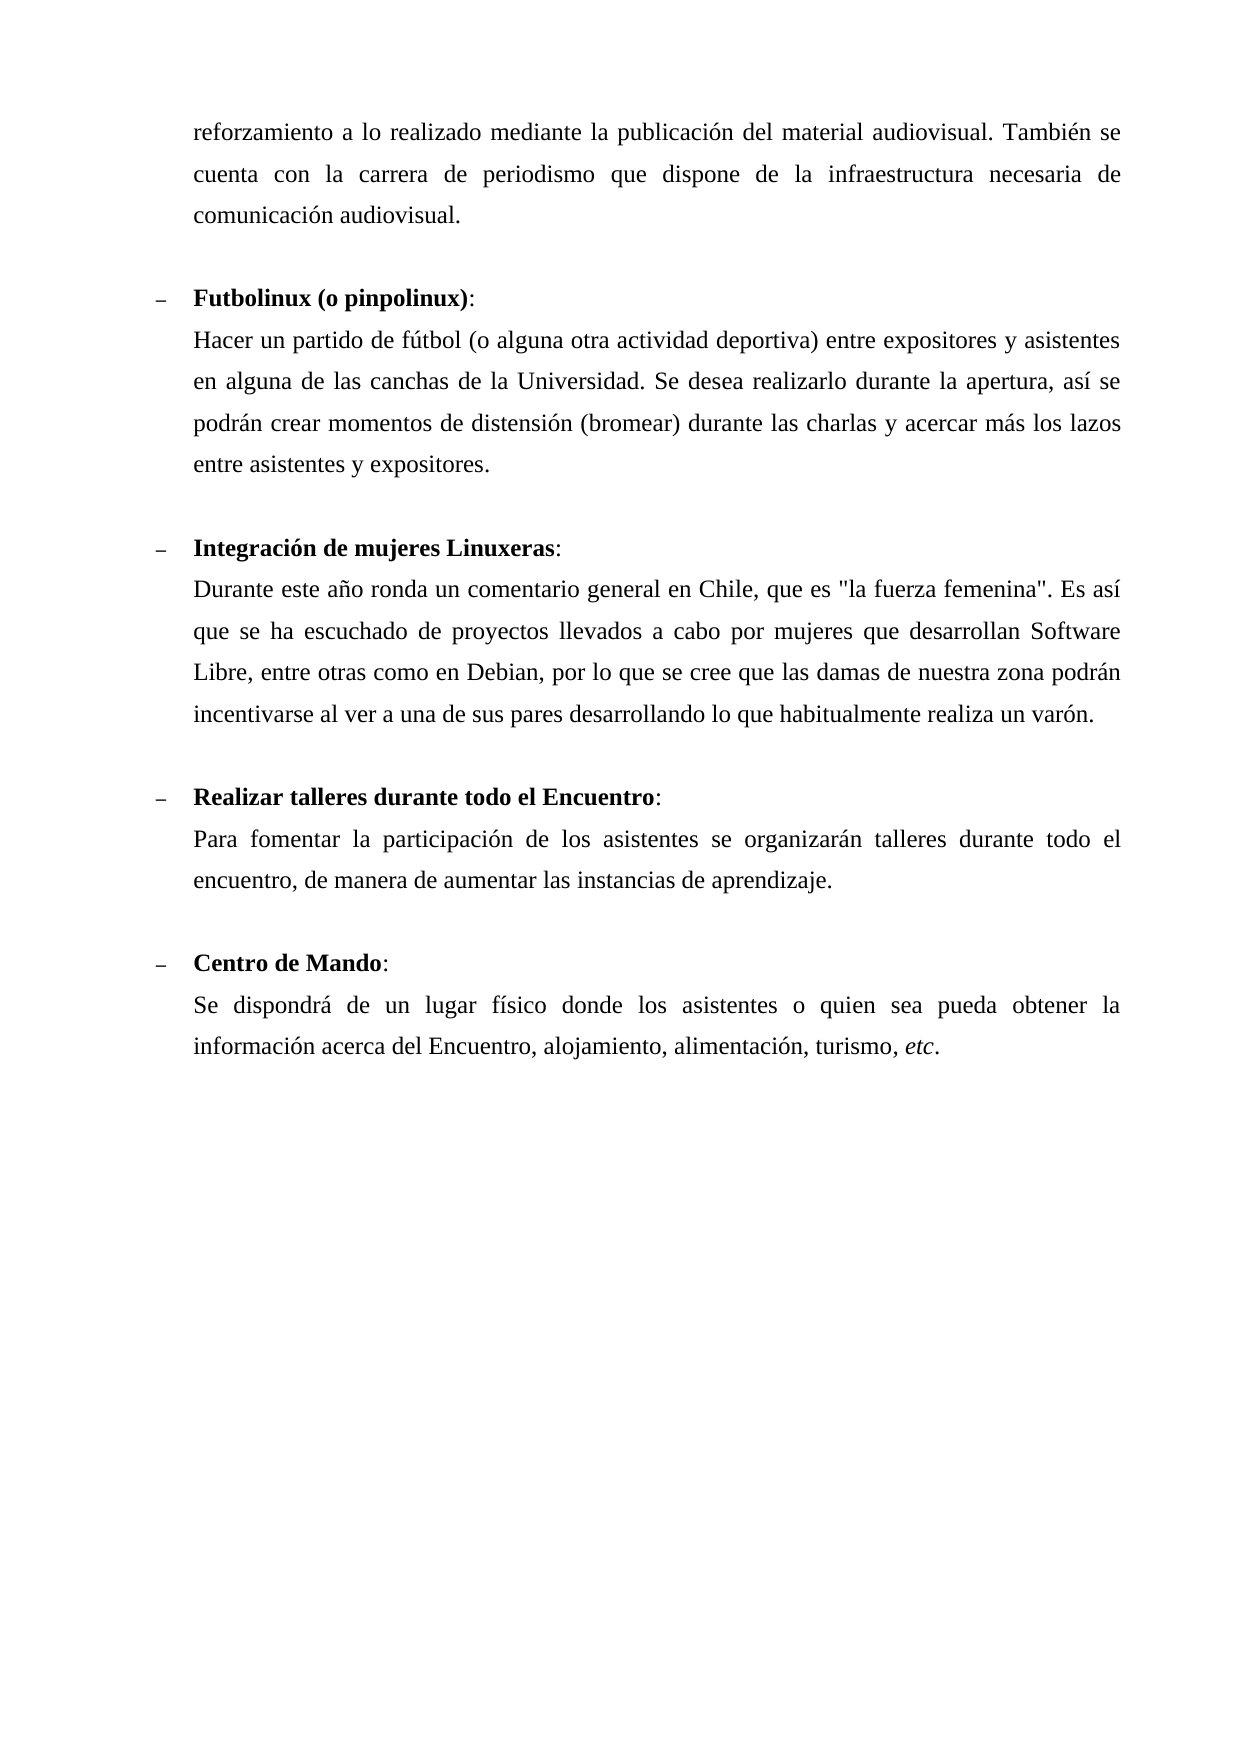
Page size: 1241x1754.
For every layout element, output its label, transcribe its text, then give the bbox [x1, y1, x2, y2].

list Integración de mujeres Linuxeras: [156, 534, 1122, 561]
list Centro de Mando: [156, 949, 1122, 977]
list Durante este año ronda un comentario general en Chile, que es "la fuerza femenina". Es así que se ha escuchado de proyectos llevados a cabo por mujeres que desarrollan Software Libre, entre otras como en Debian, por lo que se cree que las damas de nuestra zona podrán incentivarse al ver a una de sus pares desarrollando lo que habitualmente realiza un varón. [156, 575, 1122, 728]
list Hacer un partido de fútbol (o alguna otra actividad deportiva) entre expositores y asistentes en alguna de las canchas de la Universidad. Se desea realizarlo durante la apertura, así se podrán crear momentos de distensión (bromear) durante las charlas y acercar más los lazos entre asistentes y expositores. [156, 326, 1122, 478]
list Realizar talleres durante todo el Encuentro: [156, 783, 1122, 811]
list reforzamiento a lo realizado mediante la publicación del material audiovisual. También se cuenta con la carrera de periodismo que dispone de la infraestructura necesaria de comunicación audiovisual. [156, 118, 1122, 229]
list Se dispondrá de un lugar físico donde los asistentes o quien sea pueda obtener la información acerca del Encuentro, alojamiento, alimentación, turismo, etc. [156, 991, 1122, 1060]
list Para fomentar la participación de los asistentes se organizarán talleres durante todo el encuentro, de manera de aumentar las instancias de aprendizaje. [156, 825, 1122, 894]
list Futbolinux (o pinpolinux): [156, 284, 1122, 312]
